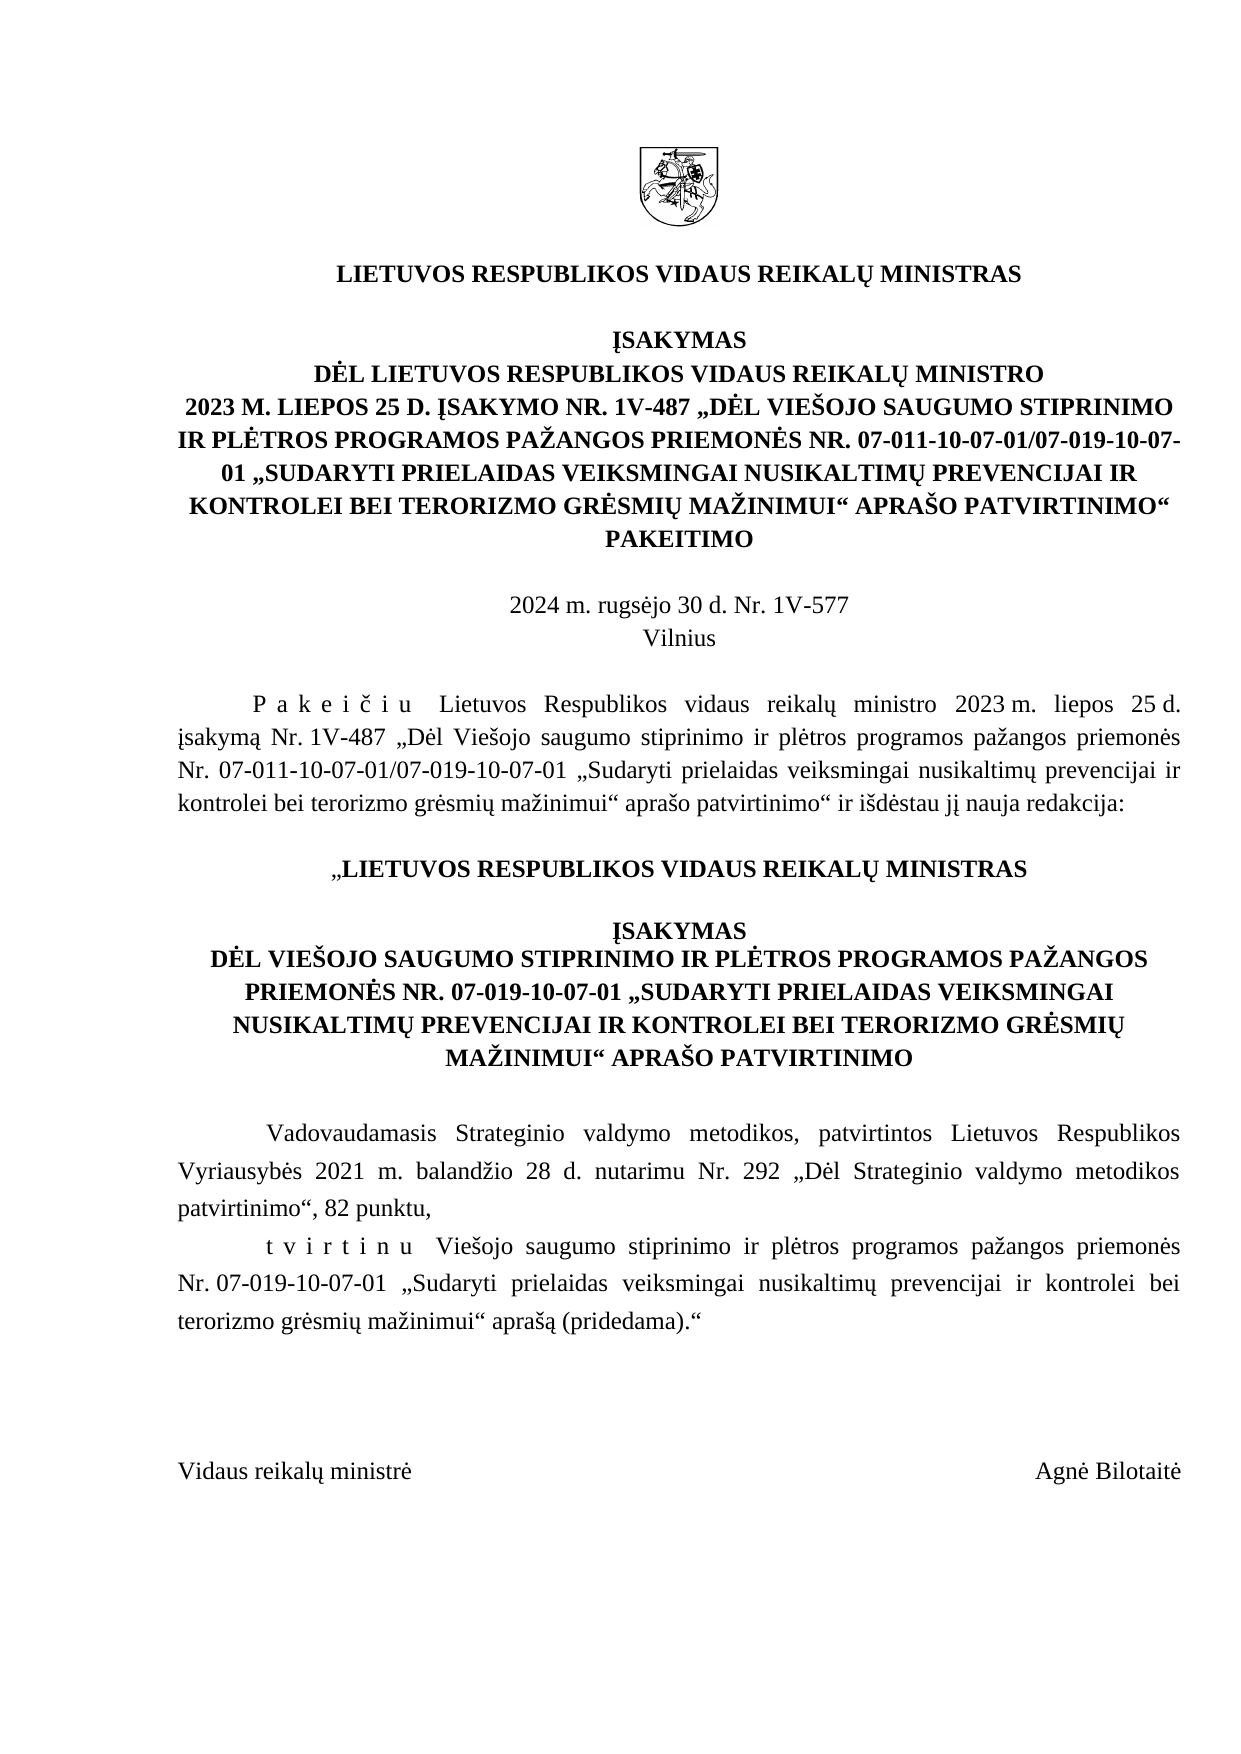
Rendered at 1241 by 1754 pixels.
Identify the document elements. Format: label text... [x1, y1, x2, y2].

text DĖL LIETUVOS RESPUBLIKOS VIDAUS REIKALŲ MINISTRO [177, 359, 1181, 387]
text Vilnius [177, 623, 1181, 652]
text LIETUVOS RESPUBLIKOS VIDAUS REIKALŲ MINISTRAS [177, 259, 1181, 288]
text 2024 m. rugsėjo 30 d. Nr. 1V-577 [177, 590, 1181, 618]
text Vadovaudamasis Strateginio valdymo metodikos, patvirtintos Lietuvos Respublikos Vyriausybės 2021 m. balandžio 28 d. nutarimu Nr. 292 „Dėl Strateginio valdymo metodikos patvirtinimo“, 82 punktu, [177, 1109, 1181, 1222]
text įsakymas [177, 916, 1181, 944]
text Pakeičiu Lietuvos Respublikos vidaus reikalų ministro 2023 m. liepos 25 d. įsakymą Nr. 1V-487 „Dėl Viešojo saugumo stiprinimo ir plėtros programos pažangos priemonės Nr. 07-011-10-07-01/07-019-10-07-01 „Sudaryti prielaidas veiksmingai nusikaltimų prevencijai ir kontrolei bei terorizmo grėsmių mažinimui“ aprašo patvirtinimo“ ir išdėstau jį nauja redakcija: [177, 689, 1181, 817]
text ĮSAKYMAS [177, 326, 1181, 354]
text 2023 M. LIEPOS 25 D. ĮSAKYMO NR. 1V-487 „DĖL VIEŠOJO SAUGUMO STIPRINIMO IR PLĖTROS PROGRAMOS PAŽANGOS PRIEMONĖS Nr. 07-011-10-07-01/07-019-10-07-01 „SUDARYTI PRIELAIDAS VEIKSMINGAI NUSIKALTIMŲ PREVENCIJAI IR KONTROLEI BEI TERORIZMO GRĖSMIŲ MAŽINIMUI“ APRAŠO PATVIRTINIMO“ PAKEITIMO [177, 392, 1181, 552]
text tvirtinu Viešojo saugumo stiprinimo ir plėtros programos pažangos priemonės Nr. 07-019-10-07-01 „Sudaryti prielaidas veiksmingai nusikaltimų prevencijai ir kontrolei bei terorizmo grėsmių mažinimui“ aprašą (pridedama).“ [177, 1222, 1181, 1334]
text DĖL VIEŠOJO SAUGUMO STIPRINIMO IR PLĖTROS PROGRAMOS PAŽANGOS PRIEMONĖS Nr. 07-019-10-07-01 „SUDARYTI PRIELAIDAS VEIKSMINGAI NUSIKALTIMŲ PREVENCIJAI IR KONTROLEI BEI TERORIZMO GRĖSMIŲ MAŽINIMUI“ APRAŠO PATVIRTINIMO [177, 944, 1181, 1072]
text „LIETUVOS RESPUBLIKOS VIDAUS REIKALŲ MINISTras [177, 854, 1181, 883]
text Vidaus reikalų ministrė Agnė Bilotaitė [177, 1447, 1181, 1484]
